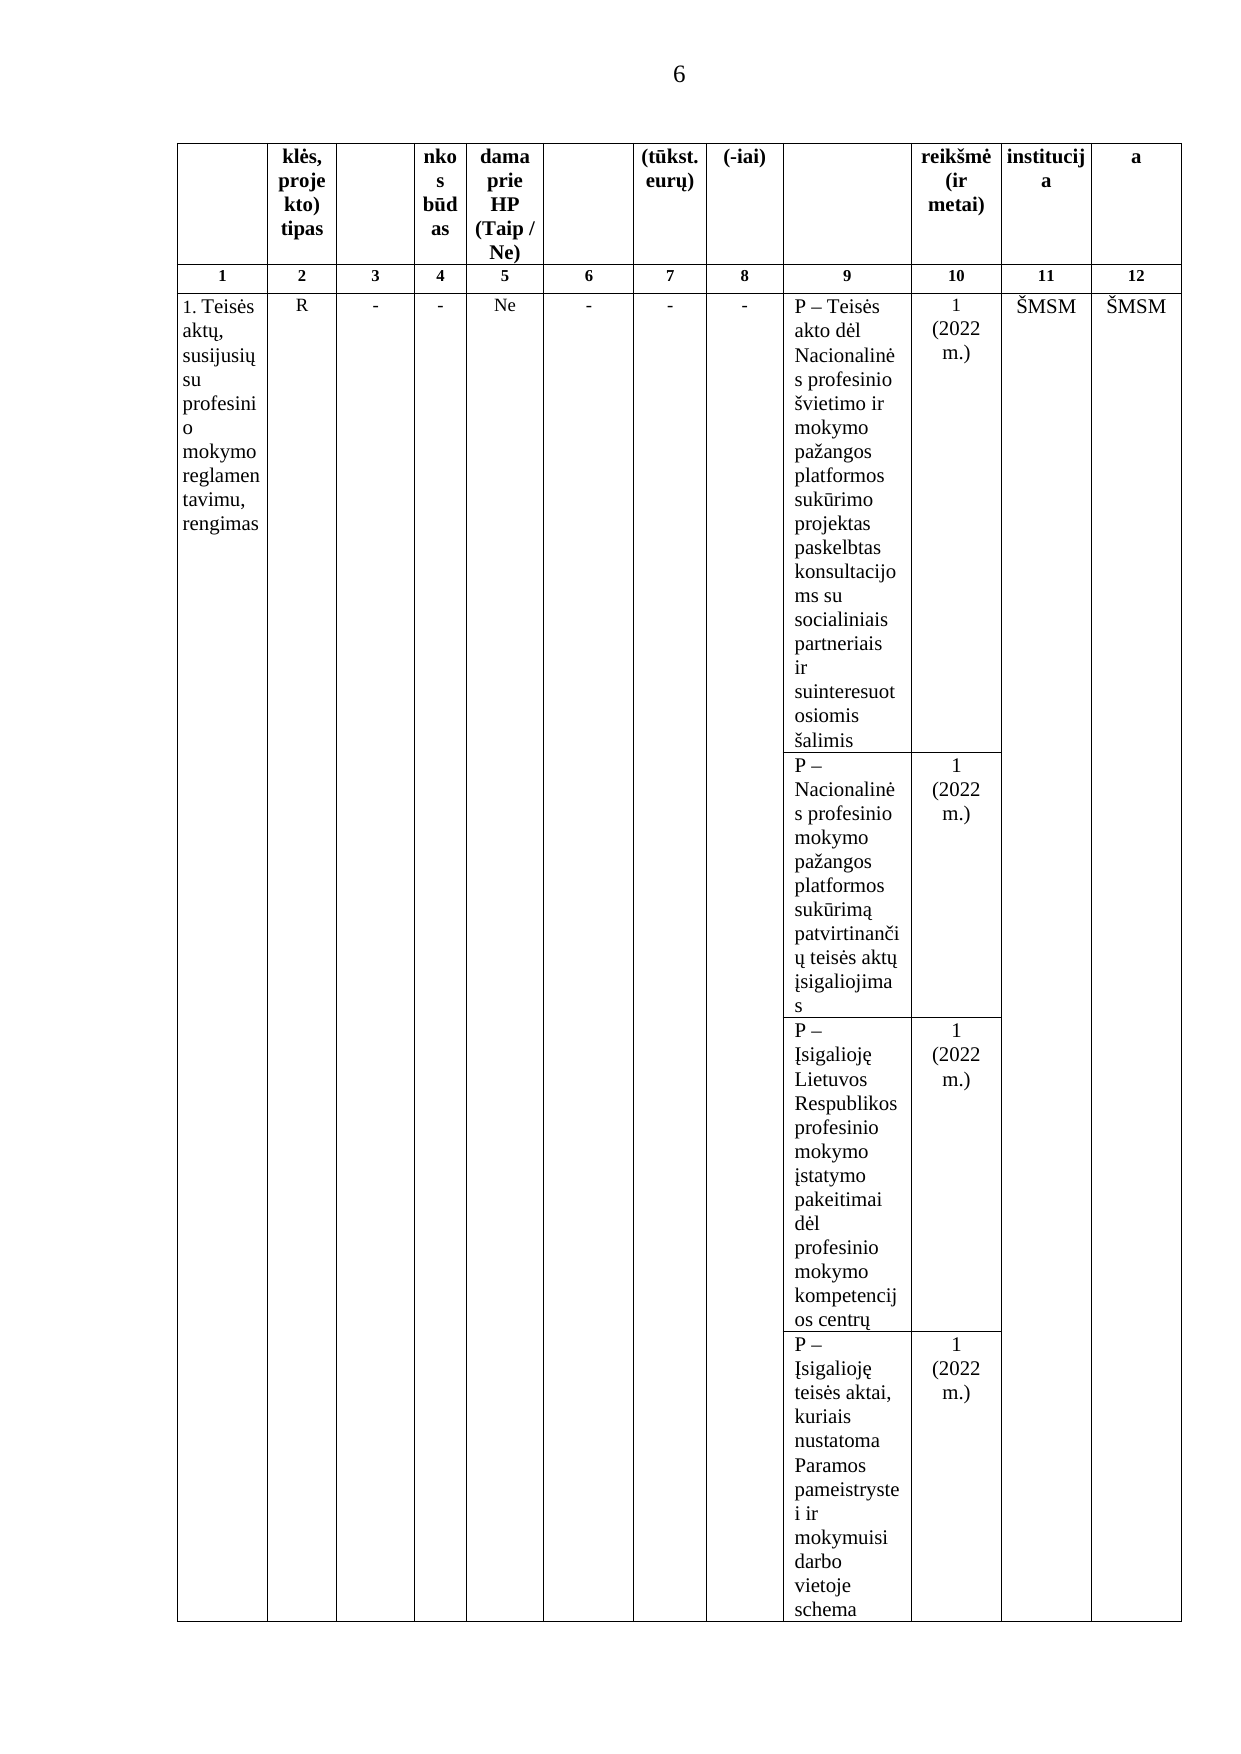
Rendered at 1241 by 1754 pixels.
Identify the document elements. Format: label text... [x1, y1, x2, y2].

table_cell 9 [784, 265, 911, 293]
table_cell 12 [1092, 265, 1181, 293]
table_cell 1 (2022 m.) [912, 753, 1001, 1017]
table_cell - [544, 294, 633, 1621]
table_cell 1 (2022 m.) [912, 294, 1001, 752]
table_header [337, 144, 414, 264]
table_cell - [634, 294, 706, 1621]
table_cell P – Įsigalioję teisės aktai, kuriais nustatoma Paramos pameistrystei ir mokymuisi darbo vietoje schema [784, 1332, 911, 1621]
table_header (tūkst. eurų) [634, 144, 706, 264]
table_header dama prie HP (Taip / Ne) [467, 144, 543, 264]
table_header [544, 144, 633, 264]
table_header a [1092, 144, 1181, 264]
table_header institucija [1002, 144, 1091, 264]
table_header [178, 144, 267, 264]
table_cell - [707, 294, 783, 1621]
table_cell 4 [415, 265, 466, 293]
table_cell 6 [544, 265, 633, 293]
table_cell ŠMSM [1002, 294, 1091, 1621]
table_cell 1. Teisės aktų, susijusių su profesinio mokymo reglamentavimu, rengimas [178, 294, 267, 1621]
table_cell 8 [707, 265, 783, 293]
table_cell 11 [1002, 265, 1091, 293]
table_cell 1 [178, 265, 267, 293]
table_cell 10 [912, 265, 1001, 293]
table_cell P – Nacionalinės profesinio mokymo pažangos platformos sukūrimą patvirtinančių teisės aktų įsigaliojimas [784, 753, 911, 1017]
table_cell 1 (2022 m.) [912, 1332, 1001, 1621]
table_header klės, projekto) tipas [268, 144, 336, 264]
table_cell ŠMSM [1092, 294, 1181, 1621]
table_header (-iai) [707, 144, 783, 264]
table_cell - [415, 294, 466, 1621]
table_header nkos būdas [415, 144, 466, 264]
table_header reikšmė (ir metai) [912, 144, 1001, 264]
table_cell R [268, 294, 336, 1621]
table_cell 1 (2022 m.) [912, 1018, 1001, 1331]
table_cell P – Teisės akto dėl Nacionalinės profesinio švietimo ir mokymo pažangos platformos sukūrimo projektas paskelbtas konsultacijoms su socialiniais partneriais ir suinteresuotosiomis šalimis [784, 294, 911, 752]
table_cell 5 [467, 265, 543, 293]
table_header [784, 144, 911, 264]
table_cell - [337, 294, 414, 1621]
table_cell P – Įsigalioję Lietuvos Respublikos profesinio mokymo įstatymo pakeitimai dėl profesinio mokymo kompetencijos centrų [784, 1018, 911, 1331]
table_cell 3 [337, 265, 414, 293]
table_cell Ne [467, 294, 543, 1621]
table_cell 2 [268, 265, 336, 293]
table_cell 7 [634, 265, 706, 293]
